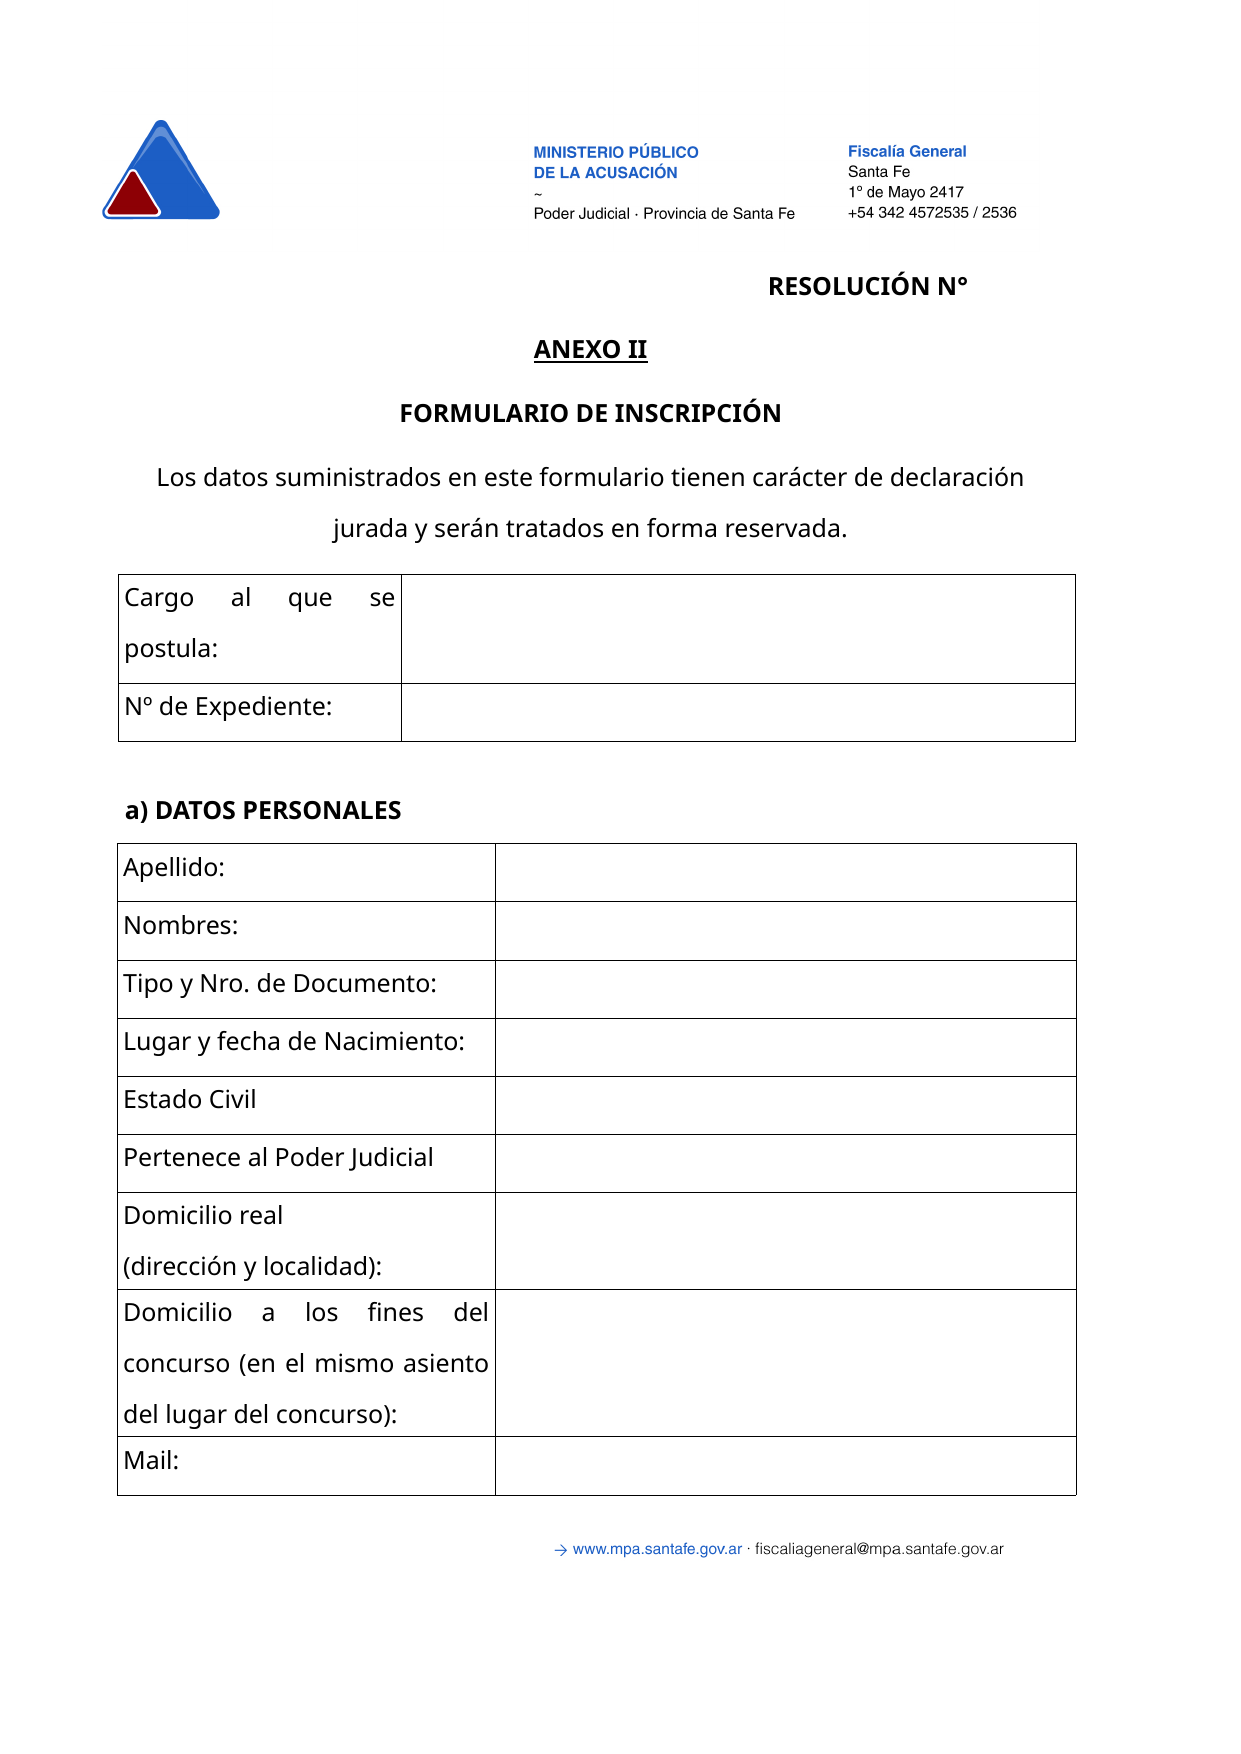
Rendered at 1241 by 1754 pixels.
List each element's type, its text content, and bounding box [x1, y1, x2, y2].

table_cell [402, 684, 1075, 741]
table_cell Nombres: [118, 902, 495, 959]
text FORMULARIO DE INSCRIPCIÓN [118, 396, 1063, 430]
text Los datos suministrados en este formulario tienen carácter de declaración jurada y serán tratados en forma reservada. [118, 459, 1063, 544]
text ANEXO II [118, 332, 1063, 366]
table_cell Domicilio real (dirección y localidad): [118, 1193, 495, 1289]
table_cell [496, 1437, 1076, 1494]
table_header Apellido: [118, 844, 495, 901]
text RESOLUCIÓN N° [118, 234, 1063, 303]
table_cell [496, 1290, 1076, 1436]
table_cell Estado Civil [118, 1077, 495, 1134]
table_cell Lugar y fecha de Nacimiento: [118, 1019, 495, 1076]
table_cell [496, 1193, 1076, 1289]
table_cell [496, 961, 1076, 1018]
table_cell Domicilio a los fines del concurso (en el mismo asiento del lugar del concurso): [118, 1290, 495, 1436]
table_cell Tipo y Nro. de Documento: [118, 961, 495, 1018]
table_header Cargo al que se postula: [119, 575, 401, 683]
table_cell Pertenece al Poder Judicial [118, 1135, 495, 1192]
table_header [402, 575, 1075, 683]
table_cell [496, 1019, 1076, 1076]
picture [102, 0, 1040, 252]
table_cell Nº de Expediente: [119, 684, 401, 741]
table_cell Mail: [118, 1437, 495, 1494]
picture [553, 1540, 1063, 1577]
text a) DATOS PERSONALES [118, 792, 1063, 826]
table_header [496, 844, 1076, 901]
table_cell [496, 902, 1076, 959]
table_cell [496, 1135, 1076, 1192]
table_cell [496, 1077, 1076, 1134]
